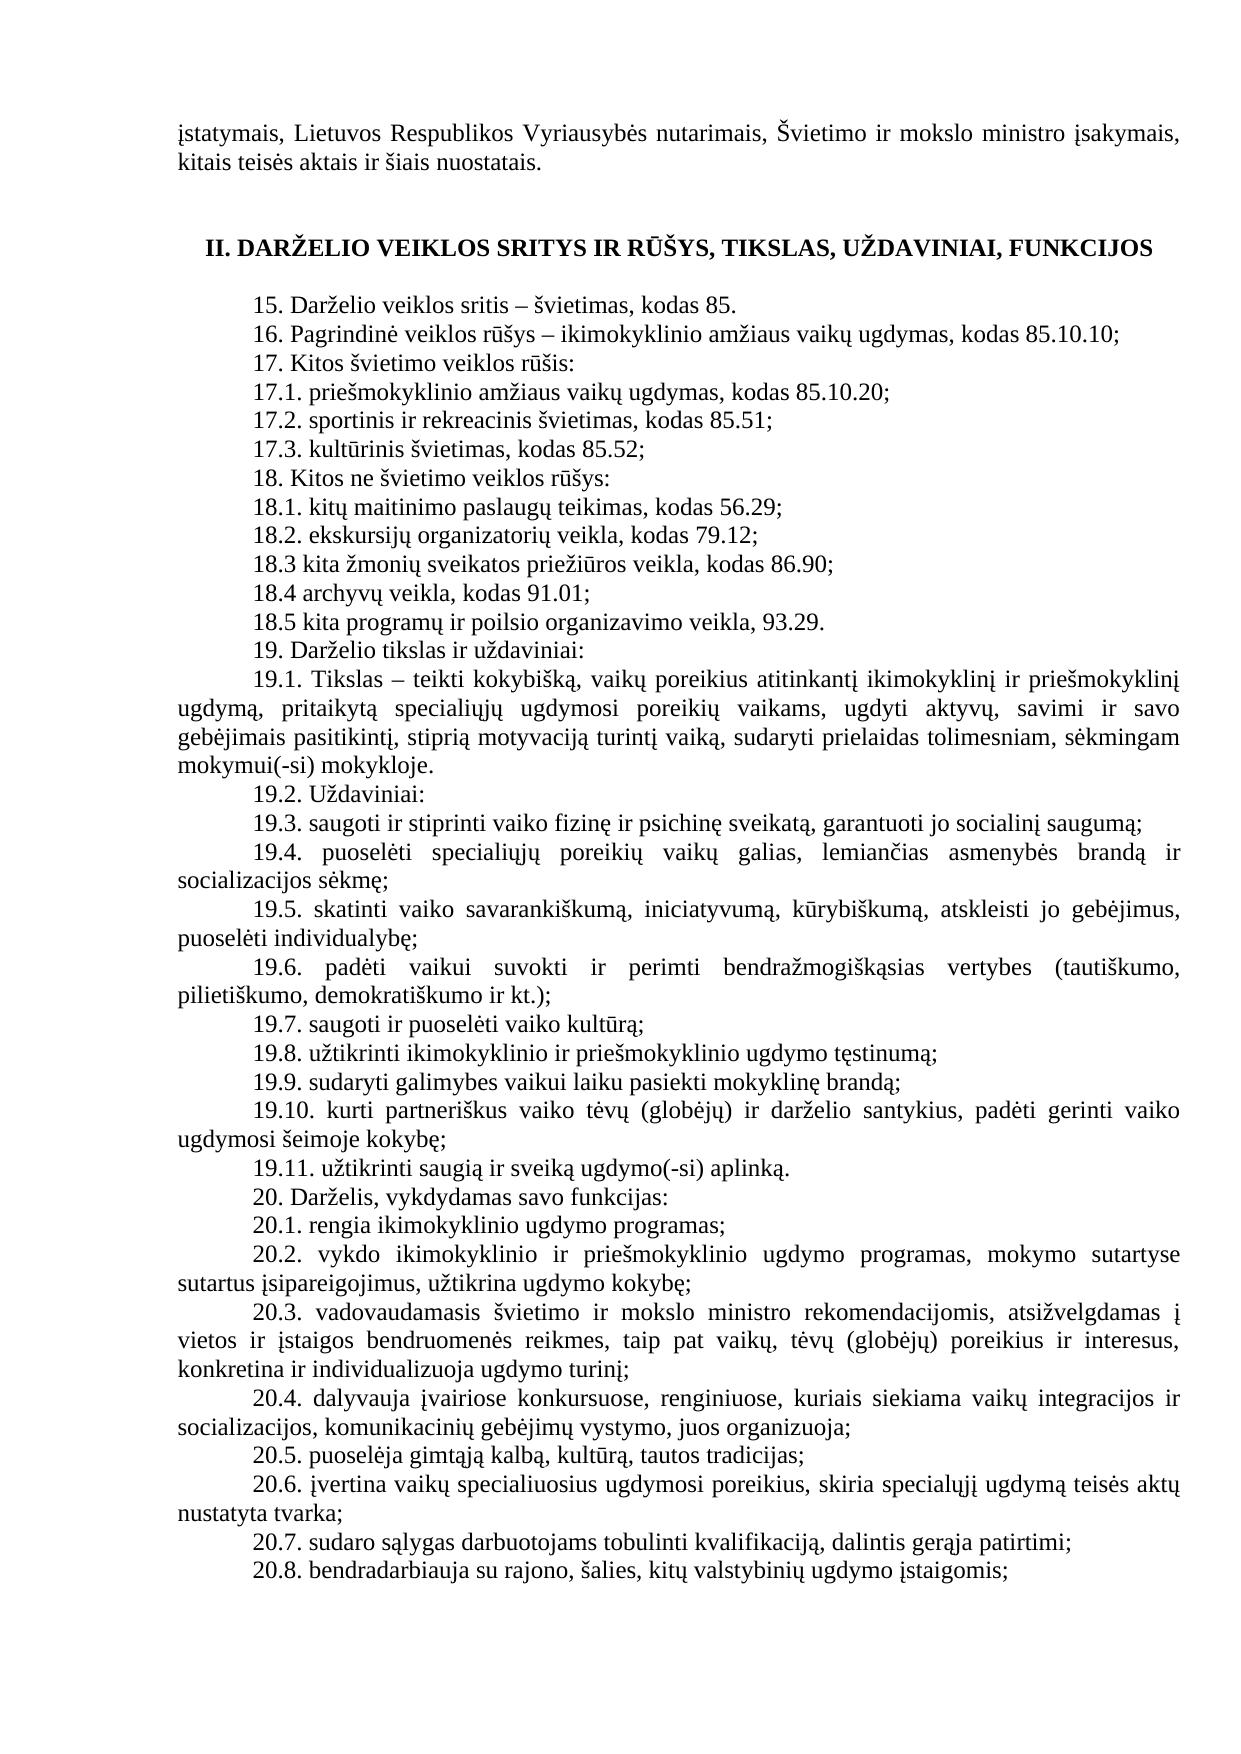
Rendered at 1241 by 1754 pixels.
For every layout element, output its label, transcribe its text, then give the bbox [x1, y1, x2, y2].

text 19.6. padėti vaikui suvokti ir perimti bendražmogiškąsias vertybes (tautiškumo, pilietiškumo, demokratiškumo ir kt.); [177, 952, 1181, 1009]
text 17.2. sportinis ir rekreacinis švietimas, kodas 85.51; [177, 406, 1181, 434]
text 20.7. sudaro sąlygas darbuotojams tobulinti kvalifikaciją, dalintis gerąja patirtimi; [177, 1527, 1181, 1556]
text 19.11. užtikrinti saugią ir sveiką ugdymo(-si) aplinką. [177, 1153, 1181, 1182]
text 19.1. Tikslas – teikti kokybišką, vaikų poreikius atitinkantį ikimokyklinį ir priešmokyklinį ugdymą, pritaikytą specialiųjų ugdymosi poreikių vaikams, ugdyti aktyvų, savimi ir savo gebėjimais pasitikintį, stiprią motyvaciją turintį vaiką, sudaryti prielaidas tolimesniam, sėkmingam mokymui(-si) mokykloje. [177, 664, 1181, 779]
text 20.2. vykdo ikimokyklinio ir priešmokyklinio ugdymo programas, mokymo sutartyse sutartus įsipareigojimus, užtikrina ugdymo kokybę; [177, 1239, 1181, 1297]
text 20.6. įvertina vaikų specialiuosius ugdymosi poreikius, skiria specialųjį ugdymą teisės aktų nustatyta tvarka; [177, 1469, 1181, 1527]
text 19.8. užtikrinti ikimokyklinio ir priešmokyklinio ugdymo tęstinumą; [177, 1038, 1181, 1067]
text 20.5. puoselėja gimtąją kalbą, kultūrą, tautos tradicijas; [177, 1441, 1181, 1469]
text 18.1. kitų maitinimo paslaugų teikimas, kodas 56.29; [177, 492, 1181, 521]
text 18.5 kita programų ir poilsio organizavimo veikla, 93.29. [177, 607, 1181, 636]
text 19.3. saugoti ir stiprinti vaiko fizinę ir psichinę sveikatą, garantuoti jo socialinį saugumą; [177, 808, 1181, 837]
text 19.4. puoselėti specialiųjų poreikių vaikų galias, lemiančias asmenybės brandą ir socializacijos sėkmę; [177, 837, 1181, 894]
text 18. Kitos ne švietimo veiklos rūšys: [177, 463, 1181, 492]
text įstatymais, Lietuvos Respublikos Vyriausybės nutarimais, Švietimo ir mokslo ministro įsakymais, kitais teisės aktais ir šiais nuostatais. [177, 118, 1181, 176]
text 19.5. skatinti vaiko savarankiškumą, iniciatyvumą, kūrybiškumą, atskleisti jo gebėjimus, puoselėti individualybę; [177, 894, 1181, 952]
text 17. Kitos švietimo veiklos rūšis: [177, 348, 1181, 377]
text II. DARŽELIO VEIKLOS SRITYS IR RŪŠYS, TIKSLAS, UŽDAVINIAI, FUNKCIJOS [177, 233, 1181, 262]
text 17.3. kultūrinis švietimas, kodas 85.52; [177, 434, 1181, 463]
text 20.4. dalyvauja įvairiose konkursuose, renginiuose, kuriais siekiama vaikų integracijos ir socializacijos, komunikacinių gebėjimų vystymo, juos organizuoja; [177, 1383, 1181, 1441]
text 18.2. ekskursijų organizatorių veikla, kodas 79.12; [177, 521, 1181, 549]
text 19.7. saugoti ir puoselėti vaiko kultūrą; [177, 1009, 1181, 1038]
text 20.3. vadovaudamasis švietimo ir mokslo ministro rekomendacijomis, atsižvelgdamas į vietos ir įstaigos bendruomenės reikmes, taip pat vaikų, tėvų (globėjų) poreikius ir interesus, konkretina ir individualizuoja ugdymo turinį; [177, 1297, 1181, 1383]
text 19.10. kurti partneriškus vaiko tėvų (globėjų) ir darželio santykius, padėti gerinti vaiko ugdymosi šeimoje kokybę; [177, 1096, 1181, 1153]
text 17.1. priešmokyklinio amžiaus vaikų ugdymas, kodas 85.10.20; [177, 377, 1181, 406]
text 20.8. bendradarbiauja su rajono, šalies, kitų valstybinių ugdymo įstaigomis; [177, 1556, 1181, 1584]
text 19.2. Uždaviniai: [177, 779, 1181, 808]
text 18.3 kita žmonių sveikatos priežiūros veikla, kodas 86.90; [177, 549, 1181, 578]
text 20. Darželis, vykdydamas savo funkcijas: [177, 1182, 1181, 1211]
text 20.1. rengia ikimokyklinio ugdymo programas; [177, 1211, 1181, 1239]
text 19.9. sudaryti galimybes vaikui laiku pasiekti mokyklinę brandą; [177, 1067, 1181, 1096]
text 19. Darželio tikslas ir uždaviniai: [177, 636, 1181, 664]
text 16. Pagrindinė veiklos rūšys – ikimokyklinio amžiaus vaikų ugdymas, kodas 85.10.10; [177, 319, 1181, 348]
text 15. Darželio veiklos sritis – švietimas, kodas 85. [177, 291, 1181, 319]
text 18.4 archyvų veikla, kodas 91.01; [177, 578, 1181, 607]
